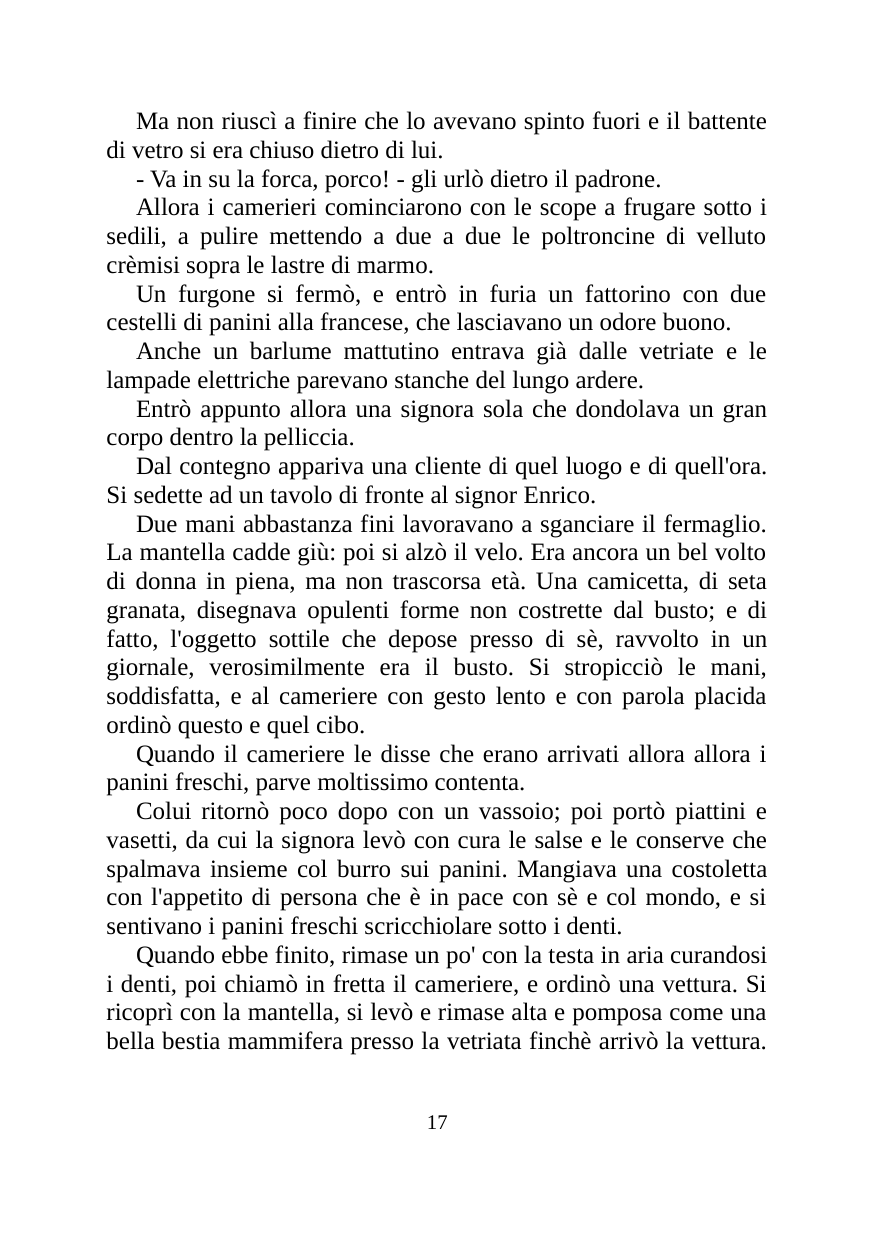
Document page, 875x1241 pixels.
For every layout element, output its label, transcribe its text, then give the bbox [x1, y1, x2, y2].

text Entrò appunto allora una signora sola che dondolava un gran corpo dentro la pelliccia. [106, 394, 768, 451]
text Anche un barlume mattutino entrava già dalle vetriate e le lampade elettriche parevano stanche del lungo ardere. [106, 336, 768, 394]
text Un furgone si fermò, e entrò in furia un fattorino con due cestelli di panini alla francese, che lasciavano un odore buono. [106, 279, 768, 336]
text Quando il cameriere le disse che erano arrivati allora allora i panini freschi, parve moltissimo contenta. [106, 739, 768, 796]
text Allora i camerieri cominciarono con le scope a frugare sotto i sedili, a pulire mettendo a due a due le poltroncine di velluto crèmisi sopra le lastre di marmo. [106, 192, 768, 279]
text Quando ebbe finito, rimase un po' con la testa in aria curandosi i denti, poi chiamò in fretta il cameriere, e ordinò una vettura. Si ricoprì con la mantella, si levò e rimase alta e pomposa come una bella bestia mammifera presso la vetriata finchè arrivò la vettura. [106, 940, 768, 1055]
text Dal contegno appariva una cliente di quel luogo e di quell'ora. Si sedette ad un tavolo di fronte al signor Enrico. [106, 451, 768, 509]
text Colui ritornò poco dopo con un vassoio; poi portò piattini e vasetti, da cui la signora levò con cura le salse e le conserve che spalmava insieme col burro sui panini. Mangiava una costoletta con l'appetito di persona che è in pace con sè e col mondo, e si sentivano i panini freschi scricchiolare sotto i denti. [106, 796, 768, 940]
text Due mani abbastanza fini lavoravano a sganciare il fermaglio. La mantella cadde giù: poi si alzò il velo. Era ancora un bel volto di donna in piena, ma non trascorsa età. Una camicetta, di seta granata, disegnava opulenti forme non costrette dal busto; e di fatto, l'oggetto sottile che depose presso di sè, ravvolto in un giornale, verosimilmente era il busto. Si stropicciò le mani, soddisfatta, e al cameriere con gesto lento e con parola placida ordinò questo e quel cibo. [106, 509, 768, 739]
text - Va in su la forca, porco! - gli urlò dietro il padrone. [106, 164, 768, 192]
text Ma non riuscì a finire che lo avevano spinto fuori e il battente di vetro si era chiuso dietro di lui. [106, 106, 768, 164]
